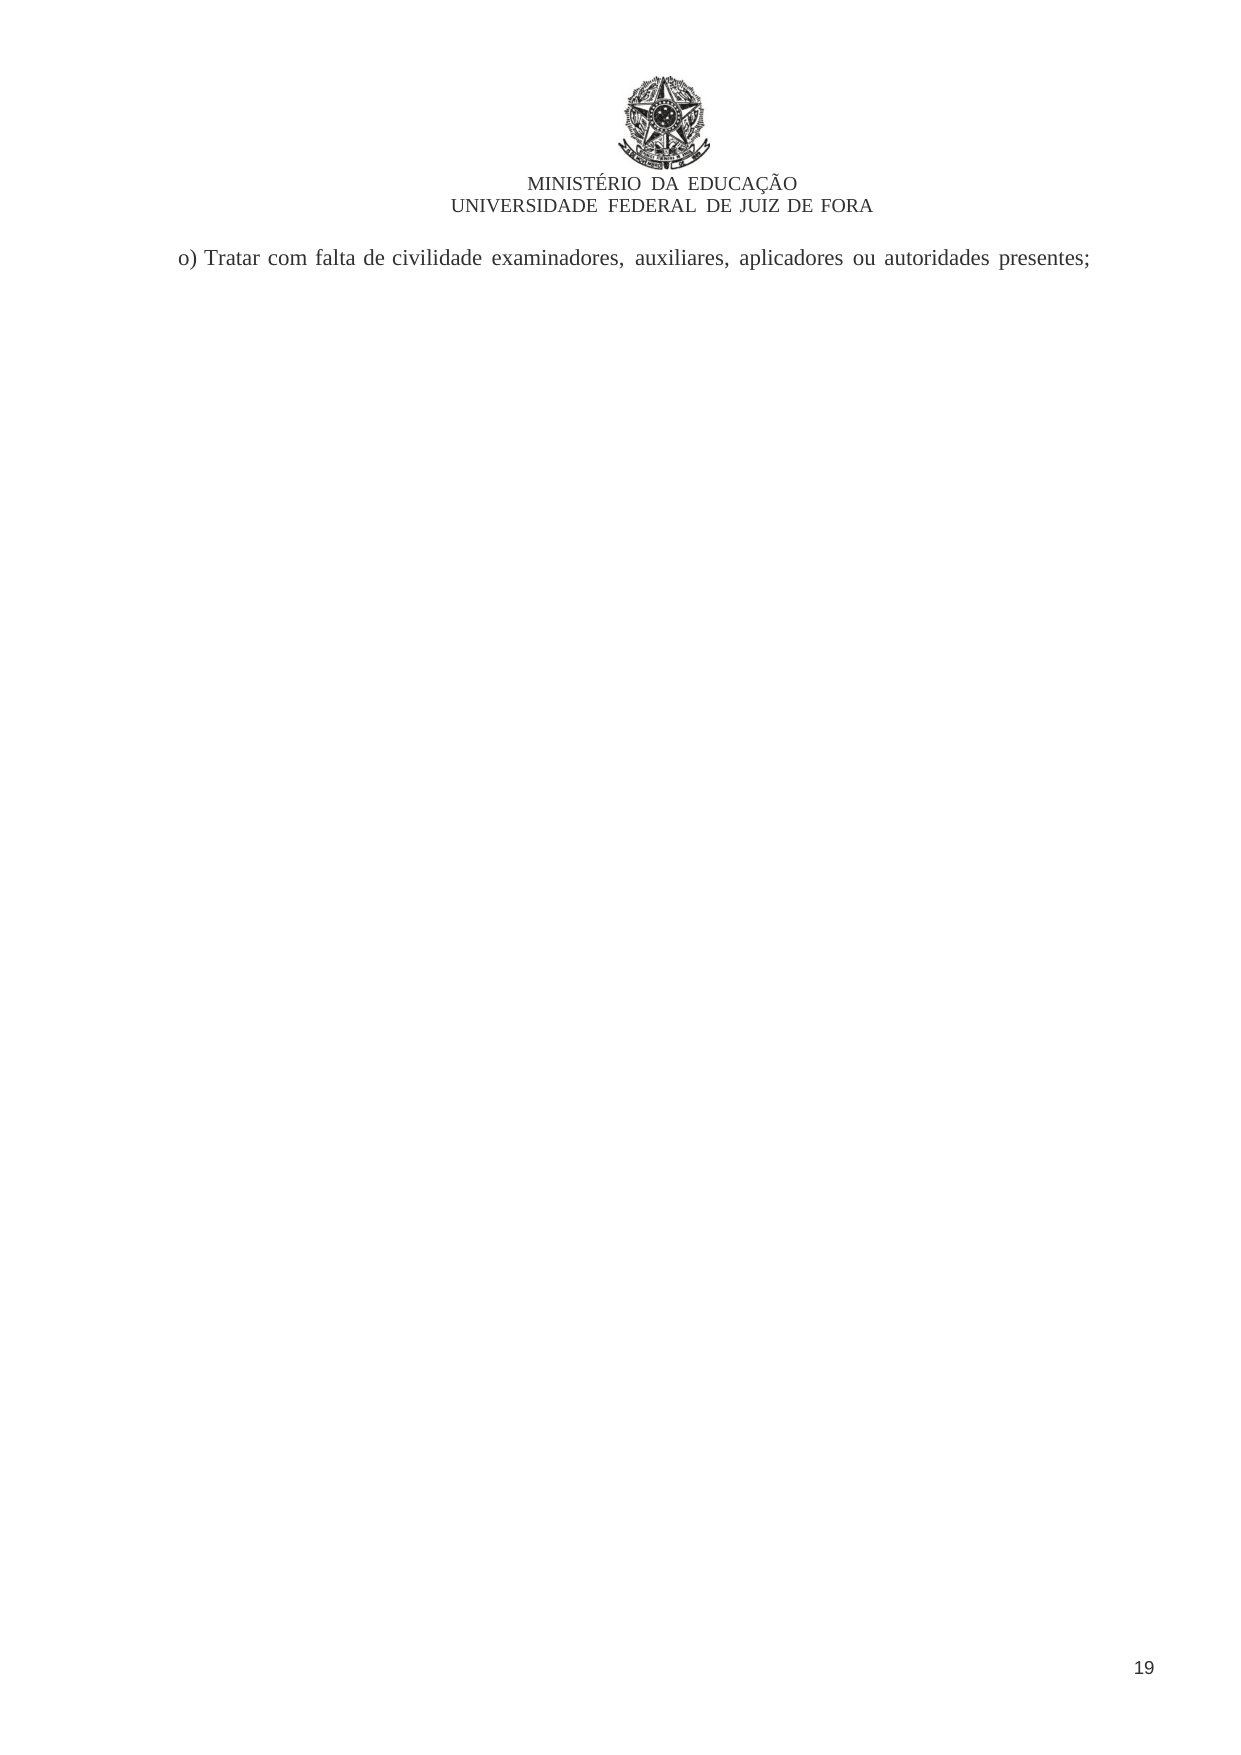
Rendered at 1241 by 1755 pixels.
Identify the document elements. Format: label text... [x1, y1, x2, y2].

list Tratar com falta de civilidade examinadores, auxiliares, aplicadores ou autoridades presentes; [178, 244, 1166, 270]
